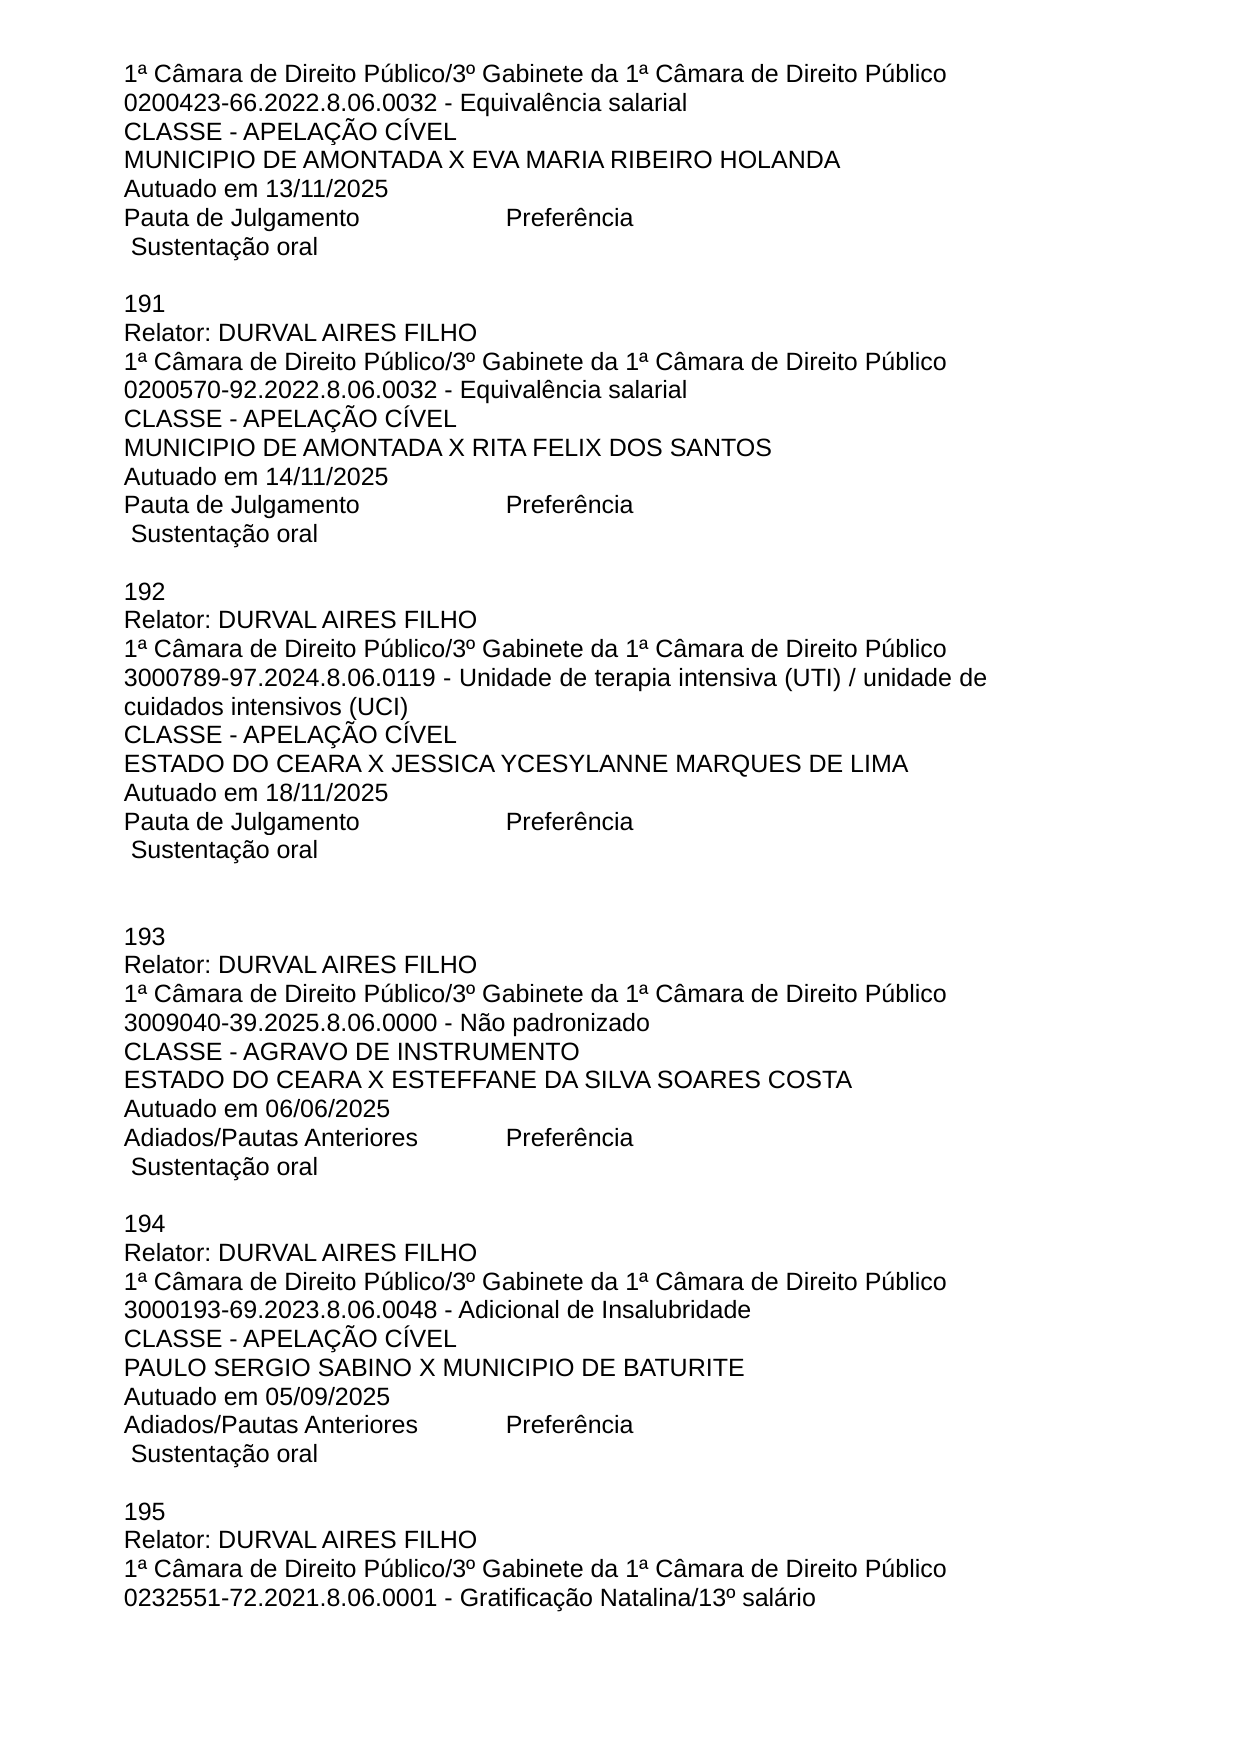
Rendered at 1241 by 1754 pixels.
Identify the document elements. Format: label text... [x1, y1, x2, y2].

text 195 [124, 1497, 989, 1525]
text Relator: DURVAL AIRES FILHO [124, 950, 989, 979]
text 193 [124, 922, 989, 950]
text 1ª Câmara de Direito Público/3º Gabinete da 1ª Câmara de Direito Público [124, 979, 989, 1008]
text CLASSE - AGRAVO DE INSTRUMENTO [124, 1037, 989, 1065]
text 0232551-72.2021.8.06.0001 - Gratificação Natalina/13º salário [124, 1583, 989, 1612]
text 3000789-97.2024.8.06.0119 - Unidade de terapia intensiva (UTI) / unidade de cuidados intensivos (UCI) [124, 663, 989, 720]
text CLASSE - APELAÇÃO CÍVEL [124, 117, 989, 145]
text Adiados/Pautas Anteriores Preferência [124, 1123, 989, 1152]
text Autuado em 18/11/2025 [124, 778, 989, 807]
text Relator: DURVAL AIRES FILHO [124, 1525, 989, 1554]
text Pauta de Julgamento Preferência [124, 490, 989, 519]
text Sustentação oral [124, 519, 989, 548]
text Autuado em 05/09/2025 [124, 1382, 989, 1410]
text Relator: DURVAL AIRES FILHO [124, 1238, 989, 1267]
text Pauta de Julgamento Preferência [124, 807, 989, 835]
text Sustentação oral [124, 1152, 989, 1180]
text Adiados/Pautas Anteriores Preferência [124, 1410, 989, 1439]
text Autuado em 14/11/2025 [124, 462, 989, 490]
text 0200570-92.2022.8.06.0032 - Equivalência salarial [124, 375, 989, 404]
text 1ª Câmara de Direito Público/3º Gabinete da 1ª Câmara de Direito Público [124, 634, 989, 663]
text Relator: DURVAL AIRES FILHO [124, 318, 989, 347]
text Pauta de Julgamento Preferência [124, 203, 989, 232]
text 1ª Câmara de Direito Público/3º Gabinete da 1ª Câmara de Direito Público [124, 1267, 989, 1295]
text 1ª Câmara de Direito Público/3º Gabinete da 1ª Câmara de Direito Público [124, 59, 989, 88]
text Autuado em 06/06/2025 [124, 1094, 989, 1123]
text 191 [124, 289, 989, 318]
text CLASSE - APELAÇÃO CÍVEL [124, 404, 989, 433]
text 194 [124, 1209, 989, 1238]
text MUNICIPIO DE AMONTADA X EVA MARIA RIBEIRO HOLANDA [124, 145, 989, 174]
text CLASSE - APELAÇÃO CÍVEL [124, 1324, 989, 1353]
text 3000193-69.2023.8.06.0048 - Adicional de Insalubridade [124, 1295, 989, 1324]
text 192 [124, 577, 989, 605]
text ESTADO DO CEARA X ESTEFFANE DA SILVA SOARES COSTA [124, 1065, 989, 1094]
text 0200423-66.2022.8.06.0032 - Equivalência salarial [124, 88, 989, 117]
text Autuado em 13/11/2025 [124, 174, 989, 203]
text PAULO SERGIO SABINO X MUNICIPIO DE BATURITE [124, 1353, 989, 1382]
text Sustentação oral [124, 232, 989, 260]
text Relator: DURVAL AIRES FILHO [124, 605, 989, 634]
text Sustentação oral [124, 835, 989, 864]
text CLASSE - APELAÇÃO CÍVEL [124, 720, 989, 749]
text 1ª Câmara de Direito Público/3º Gabinete da 1ª Câmara de Direito Público [124, 1554, 989, 1583]
text 1ª Câmara de Direito Público/3º Gabinete da 1ª Câmara de Direito Público [124, 347, 989, 375]
text MUNICIPIO DE AMONTADA X RITA FELIX DOS SANTOS [124, 433, 989, 462]
text ESTADO DO CEARA X JESSICA YCESYLANNE MARQUES DE LIMA [124, 749, 989, 778]
text 3009040-39.2025.8.06.0000 - Não padronizado [124, 1008, 989, 1037]
text Sustentação oral [124, 1439, 989, 1468]
